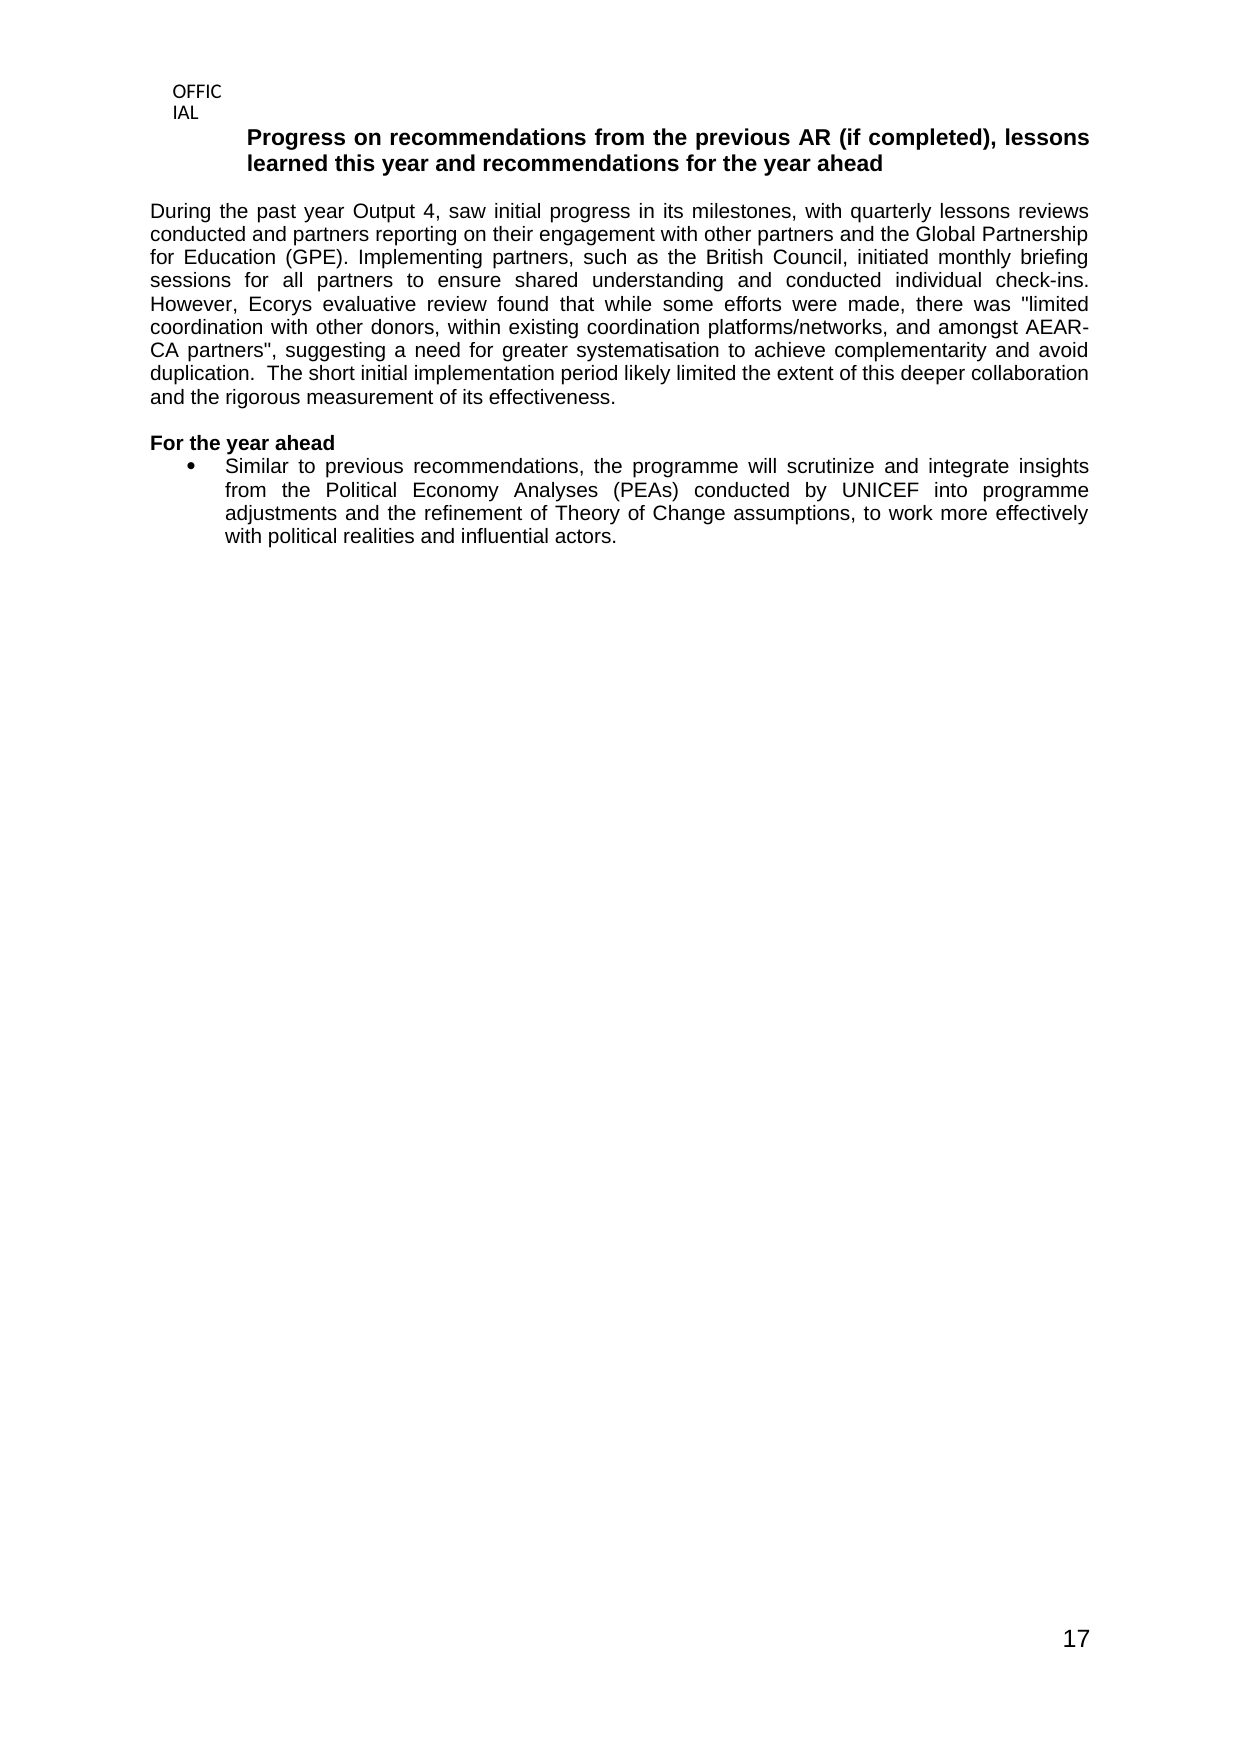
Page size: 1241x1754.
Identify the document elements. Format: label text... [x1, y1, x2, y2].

list Similar to previous recommendations, the programme will scrutinize and integrate insights from the Political Economy Analyses (PEAs) conducted by UNICEF into programme adjustments and the refinement of Theory of Change assumptions, to work more effectively with political realities and influential actors. [187, 455, 1090, 548]
text Progress on recommendations from the previous AR (if completed), lessons learned this year and recommendations for the year ahead [150, 125, 1090, 176]
text During the past year Output 4, saw initial progress in its milestones, with quarterly lessons reviews conducted and partners reporting on their engagement with other partners and the Global Partnership for Education (GPE). Implementing partners, such as the British Council, initiated monthly briefing sessions for all partners to ensure shared understanding and conducted individual check-ins. However, Ecorys evaluative review found that while some efforts were made, there was "limited coordination with other donors, within existing coordination platforms/networks, and amongst AEAR-CA partners", suggesting a need for greater systematisation to achieve complementarity and avoid duplication. The short initial implementation period likely limited the extent of this deeper collaboration and the rigorous measurement of its effectiveness. [150, 199, 1090, 408]
text For the year ahead [150, 432, 1090, 455]
